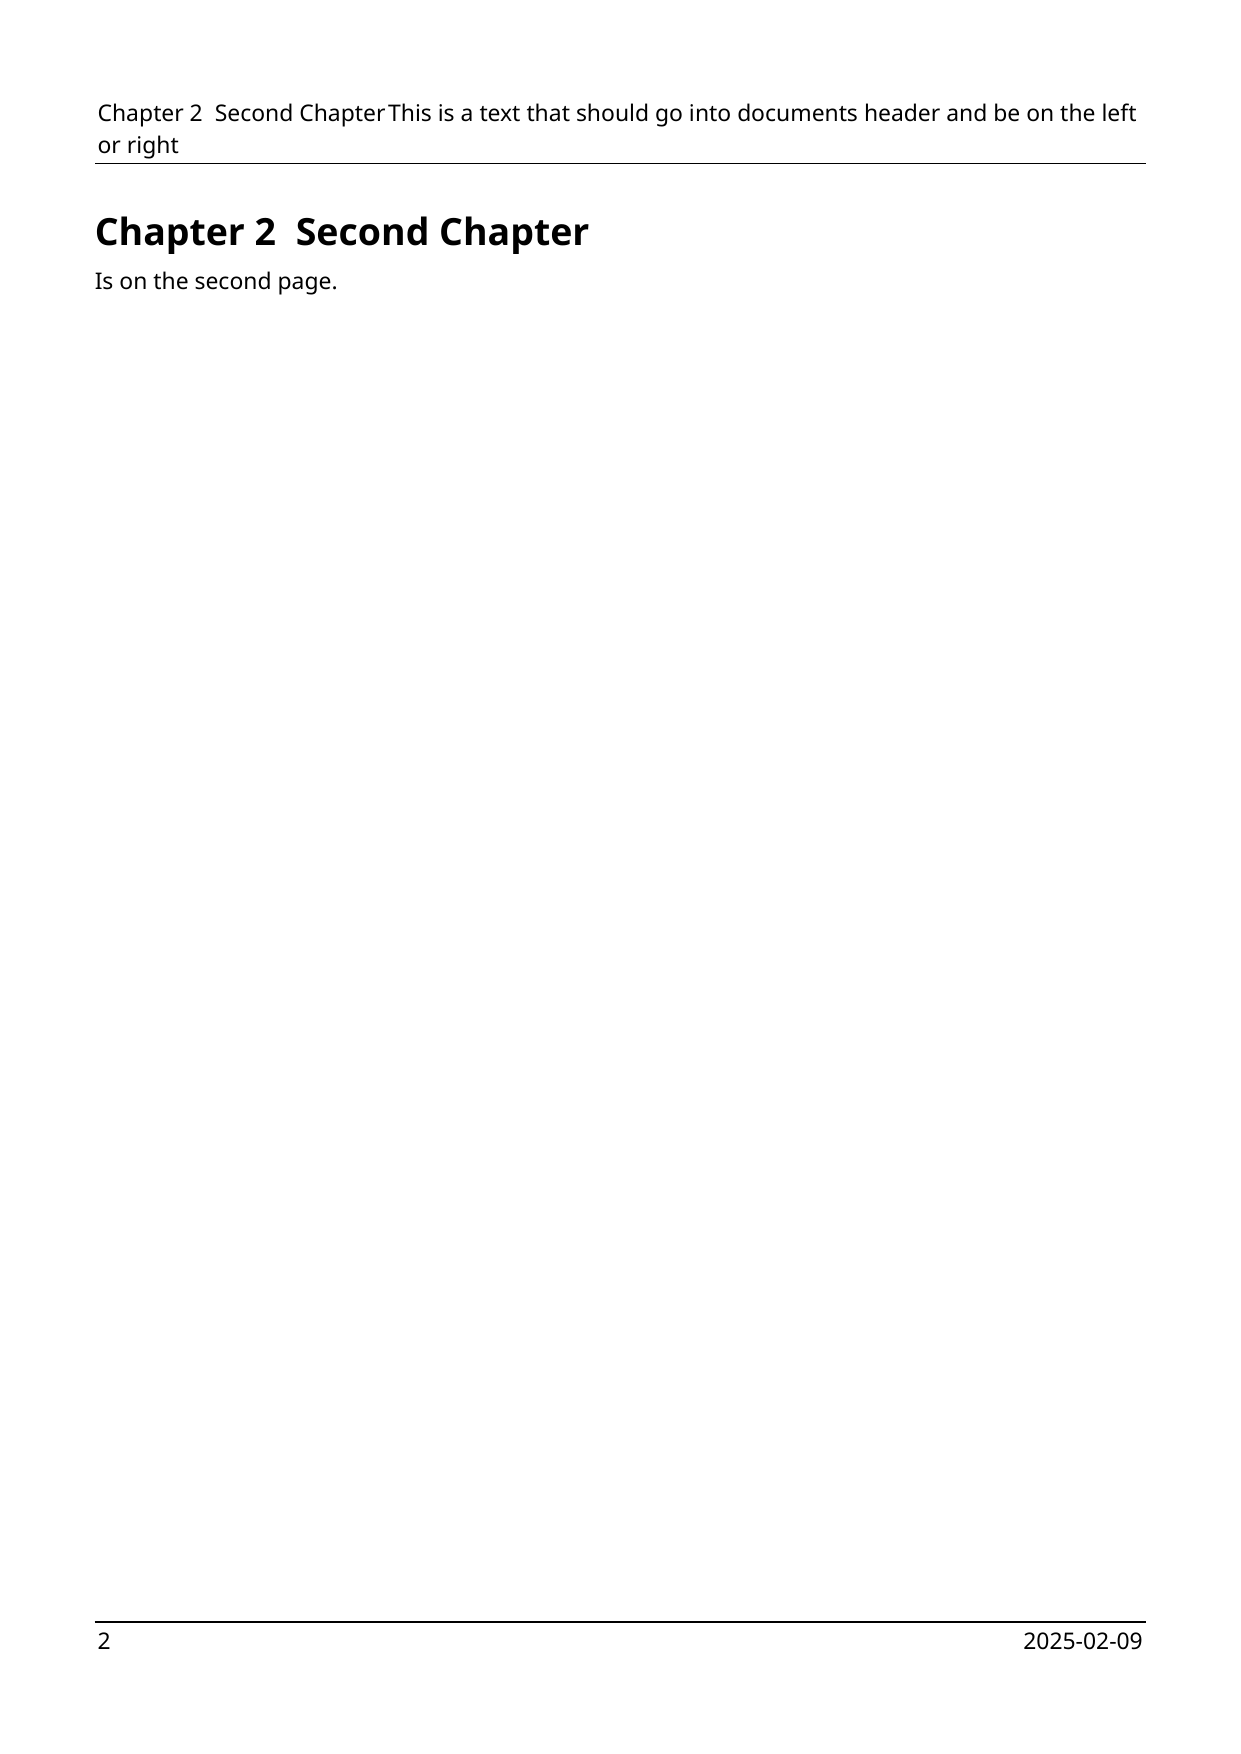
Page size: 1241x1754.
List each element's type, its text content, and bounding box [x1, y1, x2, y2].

text Is on the second page. [94, 265, 1146, 296]
subtitle Second Chapter [94, 205, 1146, 256]
